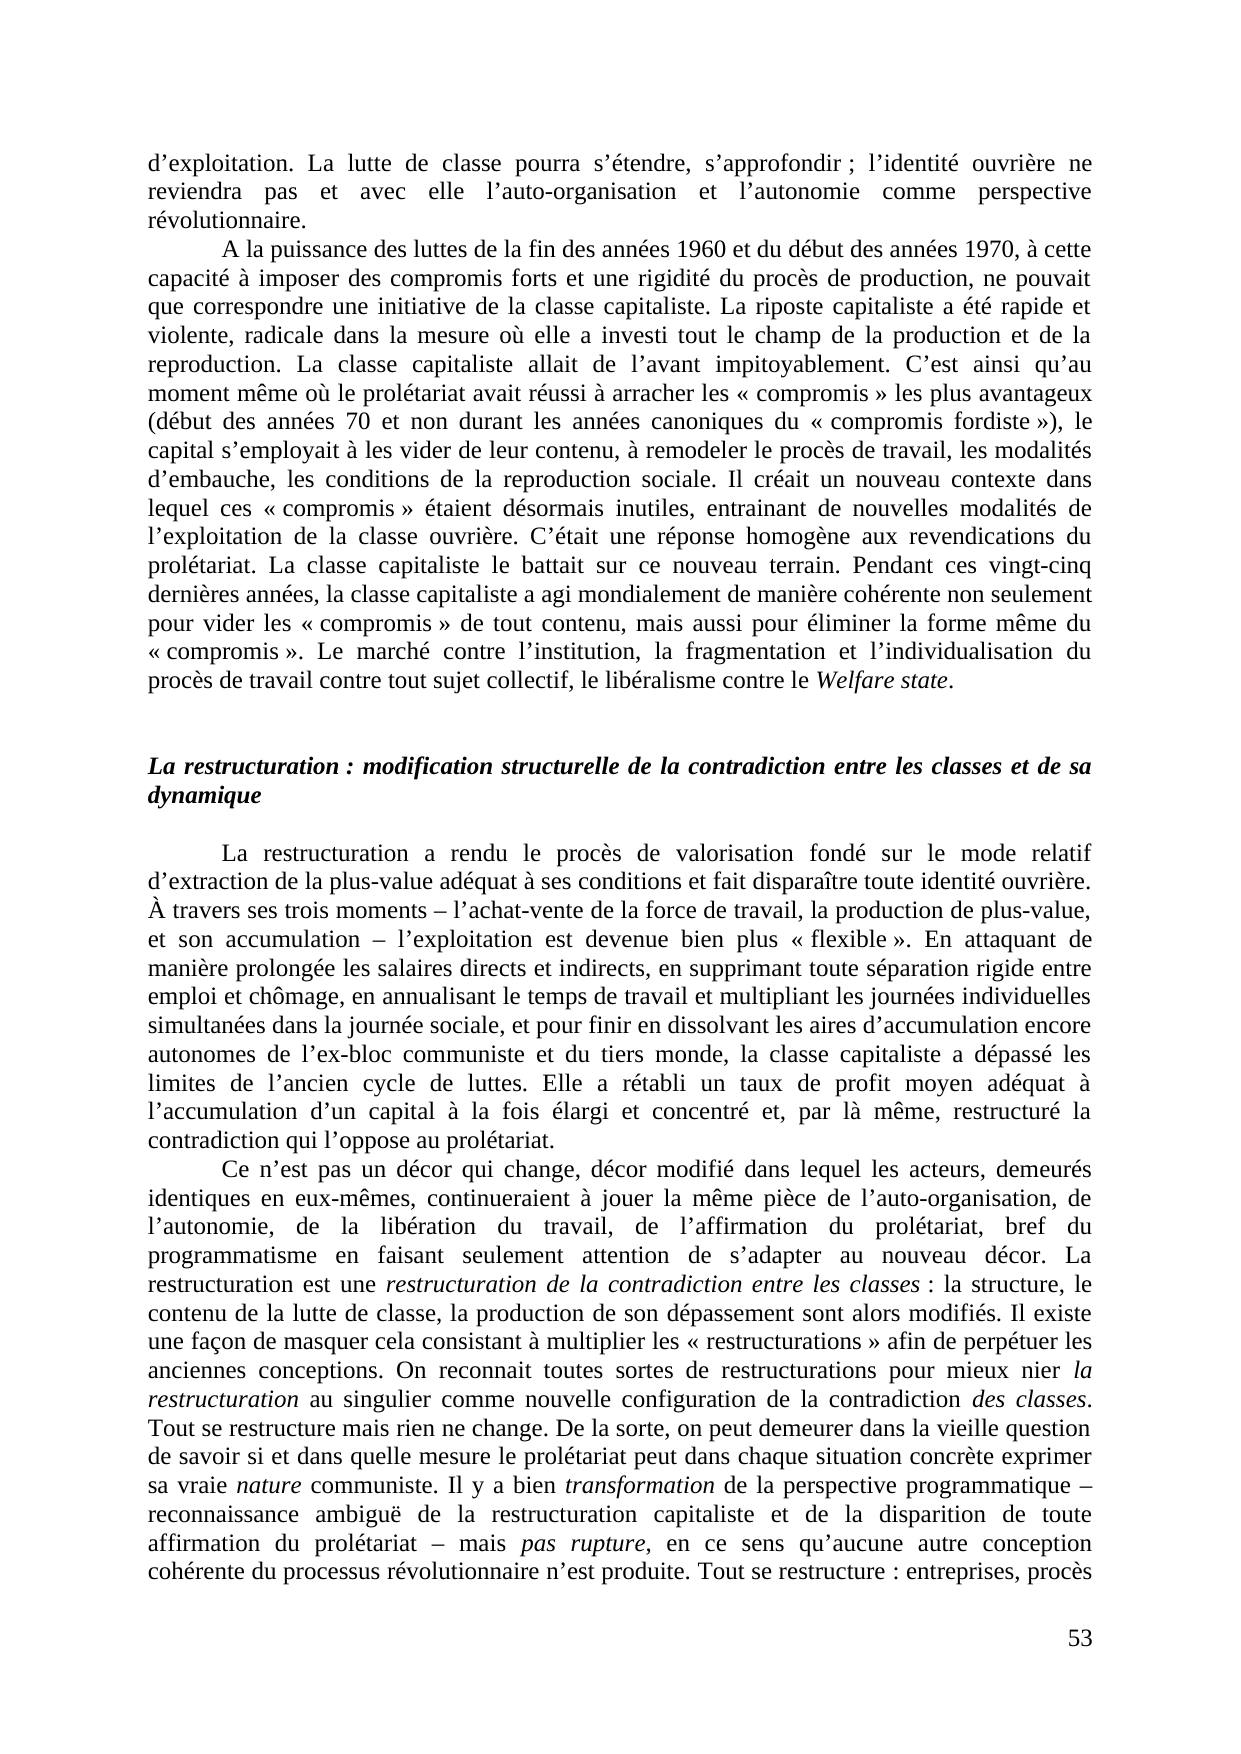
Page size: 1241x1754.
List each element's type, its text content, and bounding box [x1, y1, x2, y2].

text A la puissance des luttes de la fin des années 1960 et du début des années 1970, à cette capacité à imposer des compromis forts et une rigidité du procès de production, ne pouvait que correspondre une initiative de la classe capitaliste. La riposte capitaliste a été rapide et violente, radicale dans la mesure où elle a investi tout le champ de la production et de la reproduction. La classe capitaliste allait de l’avant impitoyablement. C’est ainsi qu’au moment même où le prolétariat avait réussi à arracher les « compromis » les plus avantageux (début des années 70 et non durant les années canoniques du « compromis fordiste »), le capital s’employait à les vider de leur contenu, à remodeler le procès de travail, les modalités d’embauche, les conditions de la reproduction sociale. Il créait un nouveau contexte dans lequel ces « compromis » étaient désormais inutiles, entrainant de nouvelles modalités de l’exploitation de la classe ouvrière. C’était une réponse homogène aux revendications du prolétariat. La classe capitaliste le battait sur ce nouveau terrain. Pendant ces vingt-cinq dernières années, la classe capitaliste a agi mondialement de manière cohérente non seulement pour vider les « compromis » de tout contenu, mais aussi pour éliminer la forme même du « compromis ». Le marché contre l’institution, la fragmentation et l’individualisation du procès de travail contre tout sujet collectif, le libéralisme contre le Welfare state. [148, 234, 1093, 694]
text d’exploitation. La lutte de classe pourra s’étendre, s’approfondir ; l’identité ouvrière ne reviendra pas et avec elle l’auto-organisation et l’autonomie comme perspective révolutionnaire. [148, 148, 1093, 234]
text La restructuration : modification structurelle de la contradiction entre les classes et de sa dynamique [148, 751, 1093, 809]
text La restructuration a rendu le procès de valorisation fondé sur le mode relatif d’extraction de la plus-value adéquat à ses conditions et fait disparaître toute identité ouvrière. À travers ses trois moments – l’achat-vente de la force de travail, la production de plus-value, et son accumulation – l’exploitation est devenue bien plus « flexible ». En attaquant de manière prolongée les salaires directs et indirects, en supprimant toute séparation rigide entre emploi et chômage, en annualisant le temps de travail et multipliant les journées individuelles simultanées dans la journée sociale, et pour finir en dissolvant les aires d’accumulation encore autonomes de l’ex-bloc communiste et du tiers monde, la classe capitaliste a dépassé les limites de l’ancien cycle de luttes. Elle a rétabli un taux de profit moyen adéquat à l’accumulation d’un capital à la fois élargi et concentré et, par là même, restructuré la contradiction qui l’oppose au prolétariat. [148, 838, 1093, 1154]
text Ce n’est pas un décor qui change, décor modifié dans lequel les acteurs, demeurés identiques en eux-mêmes, continueraient à jouer la même pièce de l’auto-organisation, de l’autonomie, de la libération du travail, de l’affirmation du prolétariat, bref du programmatisme en faisant seulement attention de s’adapter au nouveau décor. La restructuration est une restructuration de la contradiction entre les classes : la structure, le contenu de la lutte de classe, la production de son dépassement sont alors modifiés. Il existe une façon de masquer cela consistant à multiplier les « restructurations » afin de perpétuer les anciennes conceptions. On reconnait toutes sortes de restructurations pour mieux nier la restructuration au singulier comme nouvelle configuration de la contradiction des classes. Tout se restructure mais rien ne change. De la sorte, on peut demeurer dans la vieille question de savoir si et dans quelle mesure le prolétariat peut dans chaque situation concrète exprimer sa vraie nature communiste. Il y a bien transformation de la perspective programmatique – reconnaissance ambiguë de la restructuration capitaliste et de la disparition de toute affirmation du prolétariat – mais pas rupture, en ce sens qu’aucune autre conception cohérente du processus révolutionnaire n’est produite. Tout se restructure : entreprises, procès [148, 1154, 1093, 1585]
